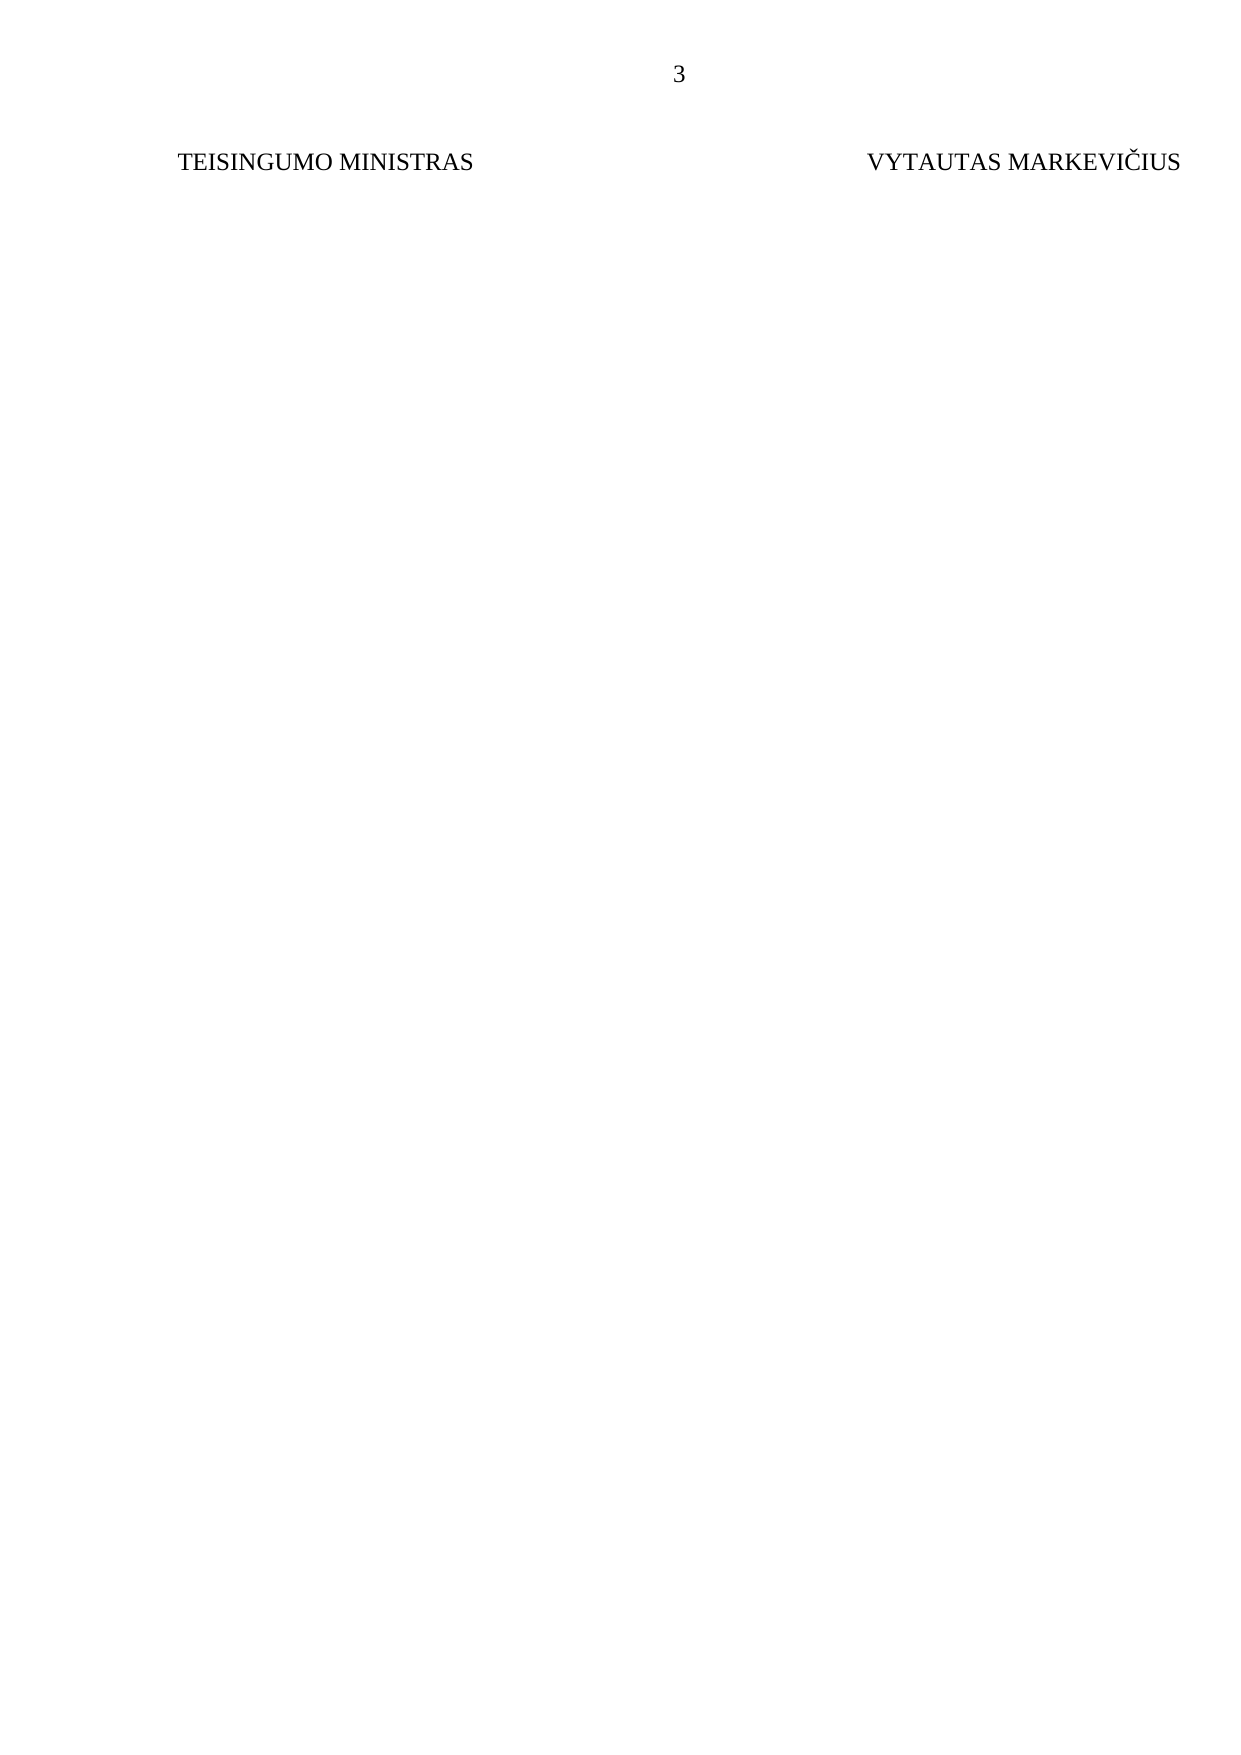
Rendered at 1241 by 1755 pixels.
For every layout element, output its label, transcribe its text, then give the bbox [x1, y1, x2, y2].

text TEISINGUMO MINISTRAS VYTAUTAS MARKEVIČIUS [177, 147, 1181, 176]
